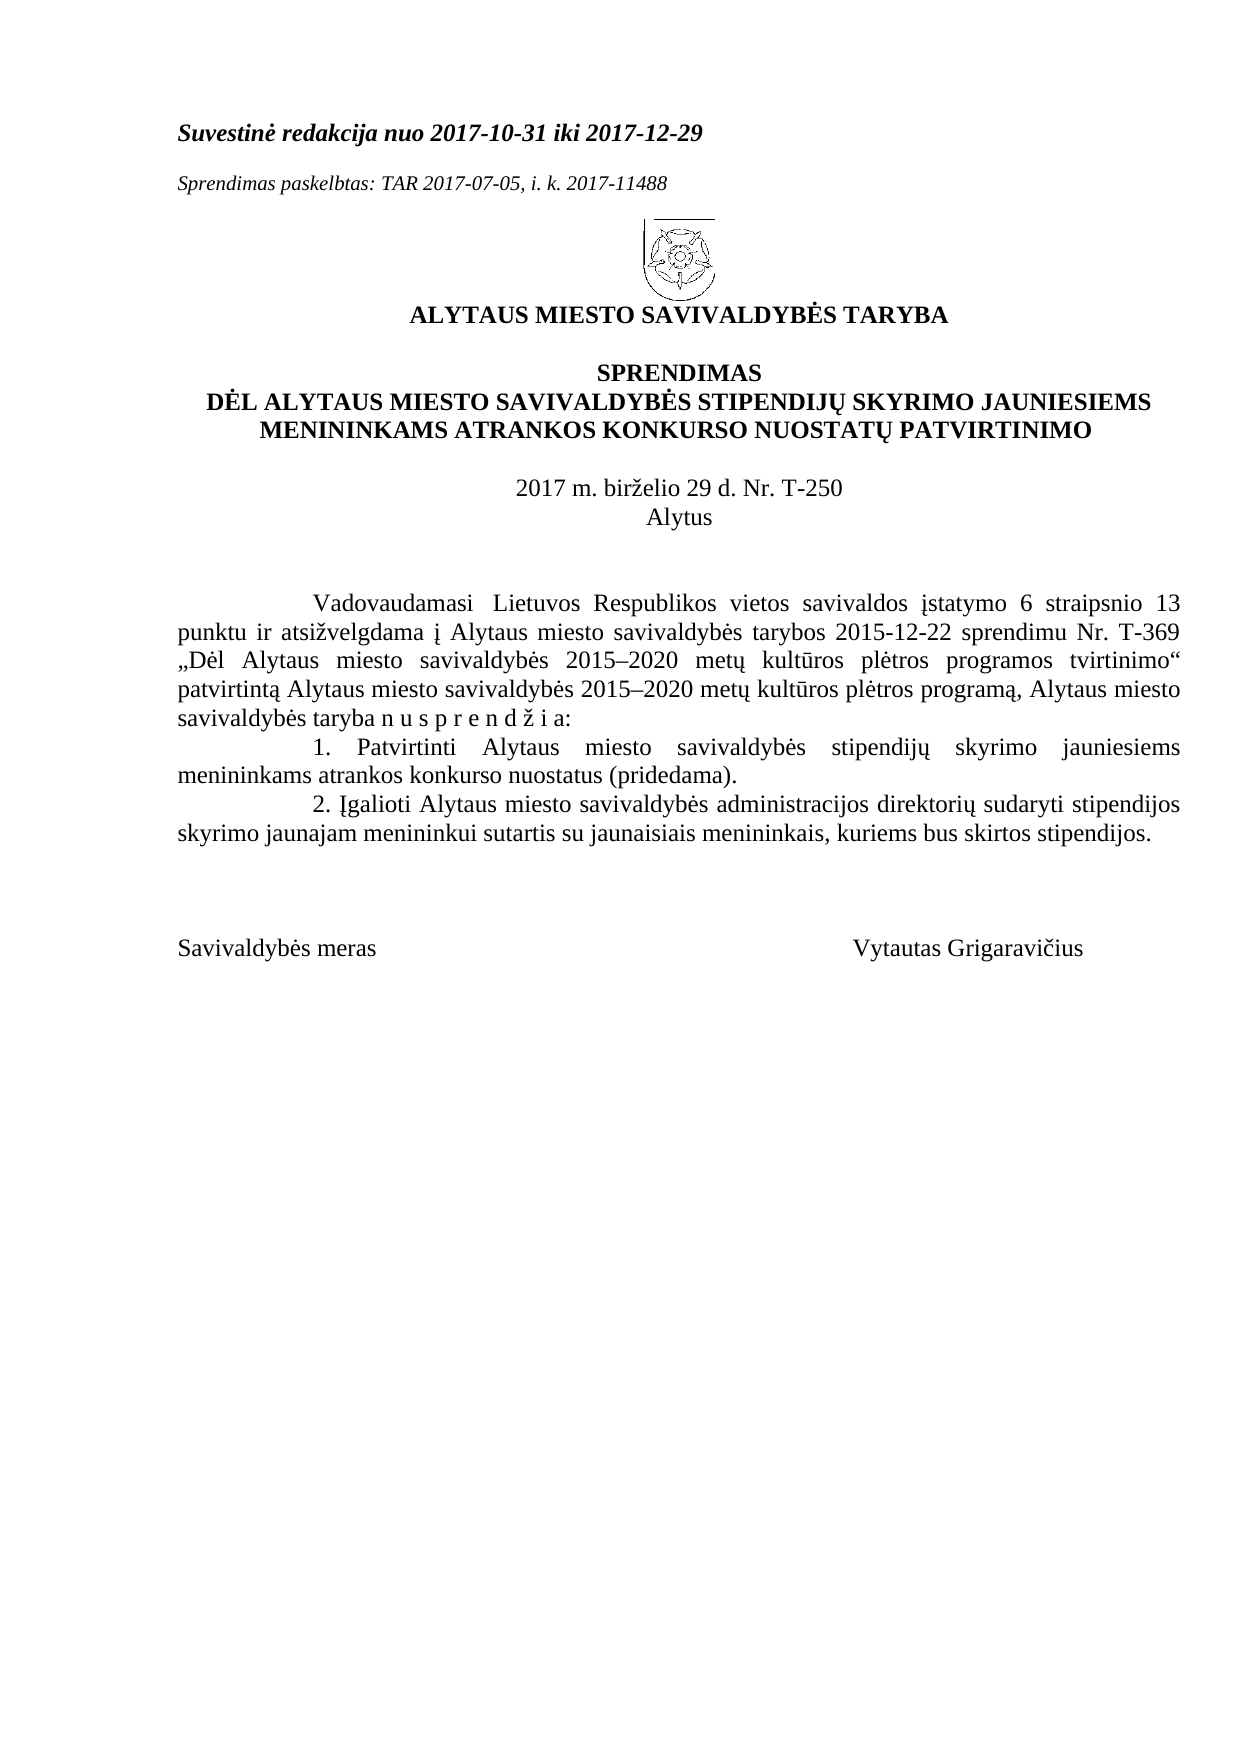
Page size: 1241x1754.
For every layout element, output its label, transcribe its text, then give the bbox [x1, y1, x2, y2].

text Sprendimas paskelbtas: TAR 2017-07-05, i. k. 2017-11488 [177, 171, 1181, 195]
text SPRENDIMAS [177, 358, 1181, 387]
text 2017 m. birželio 29 d. Nr. T-250 [177, 473, 1181, 502]
text DĖL ALYTAUS MIESTO SAVIVALDYBĖS STIPENDIJŲ SKYRIMO JAUNIESIEMS MENININKAMS ATRANKOS KONKURSO NUOSTATŲ PATVIRTINIMO [177, 387, 1181, 444]
text Savivaldybės meras Vytautas Grigaravičius [177, 933, 1181, 962]
text Vadovaudamasi Lietuvos Respublikos vietos savivaldos įstatymo 6 straipsnio 13 punktu ir atsižvelgdama į Alytaus miesto savivaldybės tarybos 2015-12-22 sprendimu Nr. T-369 „Dėl Alytaus miesto savivaldybės 2015–2020 metų kultūros plėtros programos tvirtinimo“ patvirtintą Alytaus miesto savivaldybės 2015–2020 metų kultūros plėtros programą, Alytaus miesto savivaldybės taryba n u s p r e n d ž i a: [177, 588, 1181, 732]
text Alytus [177, 502, 1181, 530]
text ALYTAUS MIESTO SAVIVALDYBĖS TARYBA [177, 300, 1181, 329]
text Suvestinė redakcija nuo 2017-10-31 iki 2017-12-29 [177, 118, 1181, 147]
text 1. Patvirtinti Alytaus miesto savivaldybės stipendijų skyrimo jauniesiems menininkams atrankos konkurso nuostatus (pridedama). [177, 732, 1181, 789]
text 2. Įgalioti Alytaus miesto savivaldybės administracijos direktorių sudaryti stipendijos skyrimo jaunajam menininkui sutartis su jaunaisiais menininkais, kuriems bus skirtos stipendijos. [177, 789, 1181, 847]
